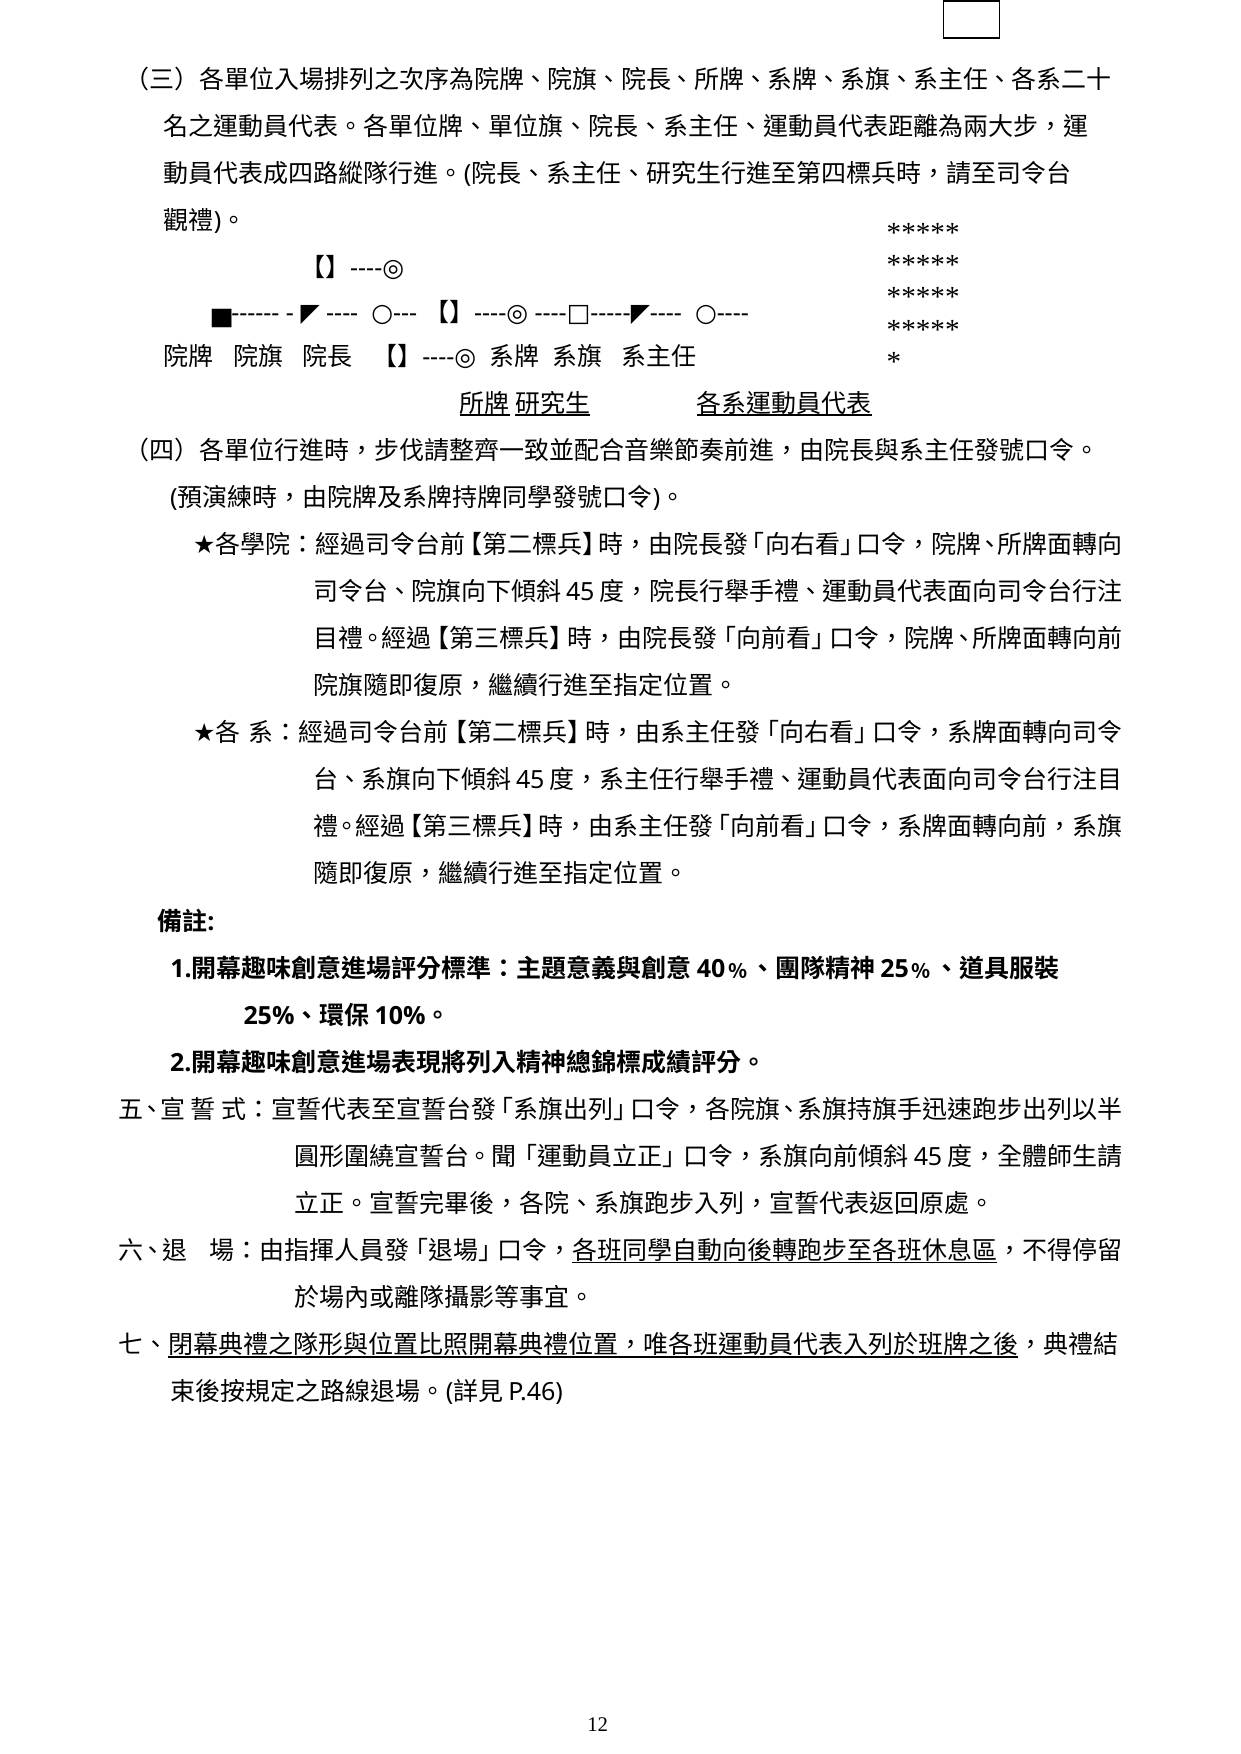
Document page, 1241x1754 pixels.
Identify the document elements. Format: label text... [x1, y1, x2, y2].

text [984, 247, 1122, 284]
text 備註: [118, 901, 1122, 937]
text 六、退 場：由指揮人員發「退場」口令，各班同學自動向後轉跑步至各班休息區，不得停留於場內或離隊攝影等事宜。 [118, 1231, 1122, 1314]
text ***** [886, 313, 969, 345]
text 觀禮)。 [118, 200, 1122, 237]
text 五、宣 誓 式：宣誓代表至宣誓台發「系旗出列」口令，各院旗、系旗持旗手迅速跑步出列以半圓形圍繞宣誓台。聞「運動員立正」口令，系旗向前傾斜45度，全體師生請立正。宣誓完畢後，各院、系旗跑步入列，宣誓代表返回原處。 [118, 1089, 1122, 1220]
text (預演練時，由院牌及系牌持牌同學發號口令)。 [118, 477, 1122, 513]
text 七、閉幕典禮之隊形與位置比照開幕典禮位置，唯各班運動員代表入列於班牌之後，典禮結束後按規定之路線退場。(詳見P.46) [118, 1325, 1122, 1408]
text 所牌 研究生 各系運動員代表 [193, 383, 1136, 419]
text （四）各單位行進時，步伐請整齊一致並配合音樂節奏前進，由院長與系主任發號口令。 [118, 430, 1122, 466]
text 2.開幕趣味創意進場表現將列入精神總錦標成績評分。 [118, 1042, 1122, 1078]
text * [886, 345, 969, 370]
text [984, 339, 1122, 373]
text 【】----◎ [118, 247, 871, 284]
text ********** [886, 216, 969, 281]
text 名之運動員代表。各單位牌、單位旗、院長、系主任、運動員代表距離為兩大步，運 [118, 106, 1122, 142]
text （三）各單位入場排列之次序為院牌、院旗、院長、所牌、系牌、系旗、系主任、各系二十 [118, 59, 1122, 95]
text 動員代表成四路縱隊行進。(院長、系主任、研究生行進至第四標兵時，請至司令台 [118, 153, 1122, 189]
text 25%、環保10%。 [118, 995, 1122, 1031]
text ★各 系：經過司令台前【第二標兵】時，由系主任發「向右看」口令，系牌面轉向司令台、系旗向下傾斜45度，系主任行舉手禮、運動員代表面向司令台行注目禮。經過【第三標兵】時，由系主任發「向前看」口令，系牌面轉向前，系旗隨即復原，繼續行進至指定位置。 [193, 713, 1122, 890]
text [984, 294, 1122, 329]
text ***** [886, 281, 969, 313]
text 1.開幕趣味創意進場評分標準：主題意義與創意40﹪、團隊精神25﹪、道具服裝 [118, 948, 1122, 984]
text ▅------ - ◤ ---- ○--- 【】----◎ ----□-----◤---- ○---- [193, 294, 871, 329]
text 院牌 院旗 院長 【】----◎ 系牌 系旗 系主任 [118, 339, 871, 373]
text ★各學院：經過司令台前【第二標兵】時，由院長發「向右看」口令，院牌、所牌面轉向司令台、院旗向下傾斜45度，院長行舉手禮、運動員代表面向司令台行注目禮。經過【第三標兵】時，由院長發「向前看」口令，院牌、所牌面轉向前，院旗隨即復原，繼續行進至指定位置。 [193, 524, 1122, 702]
